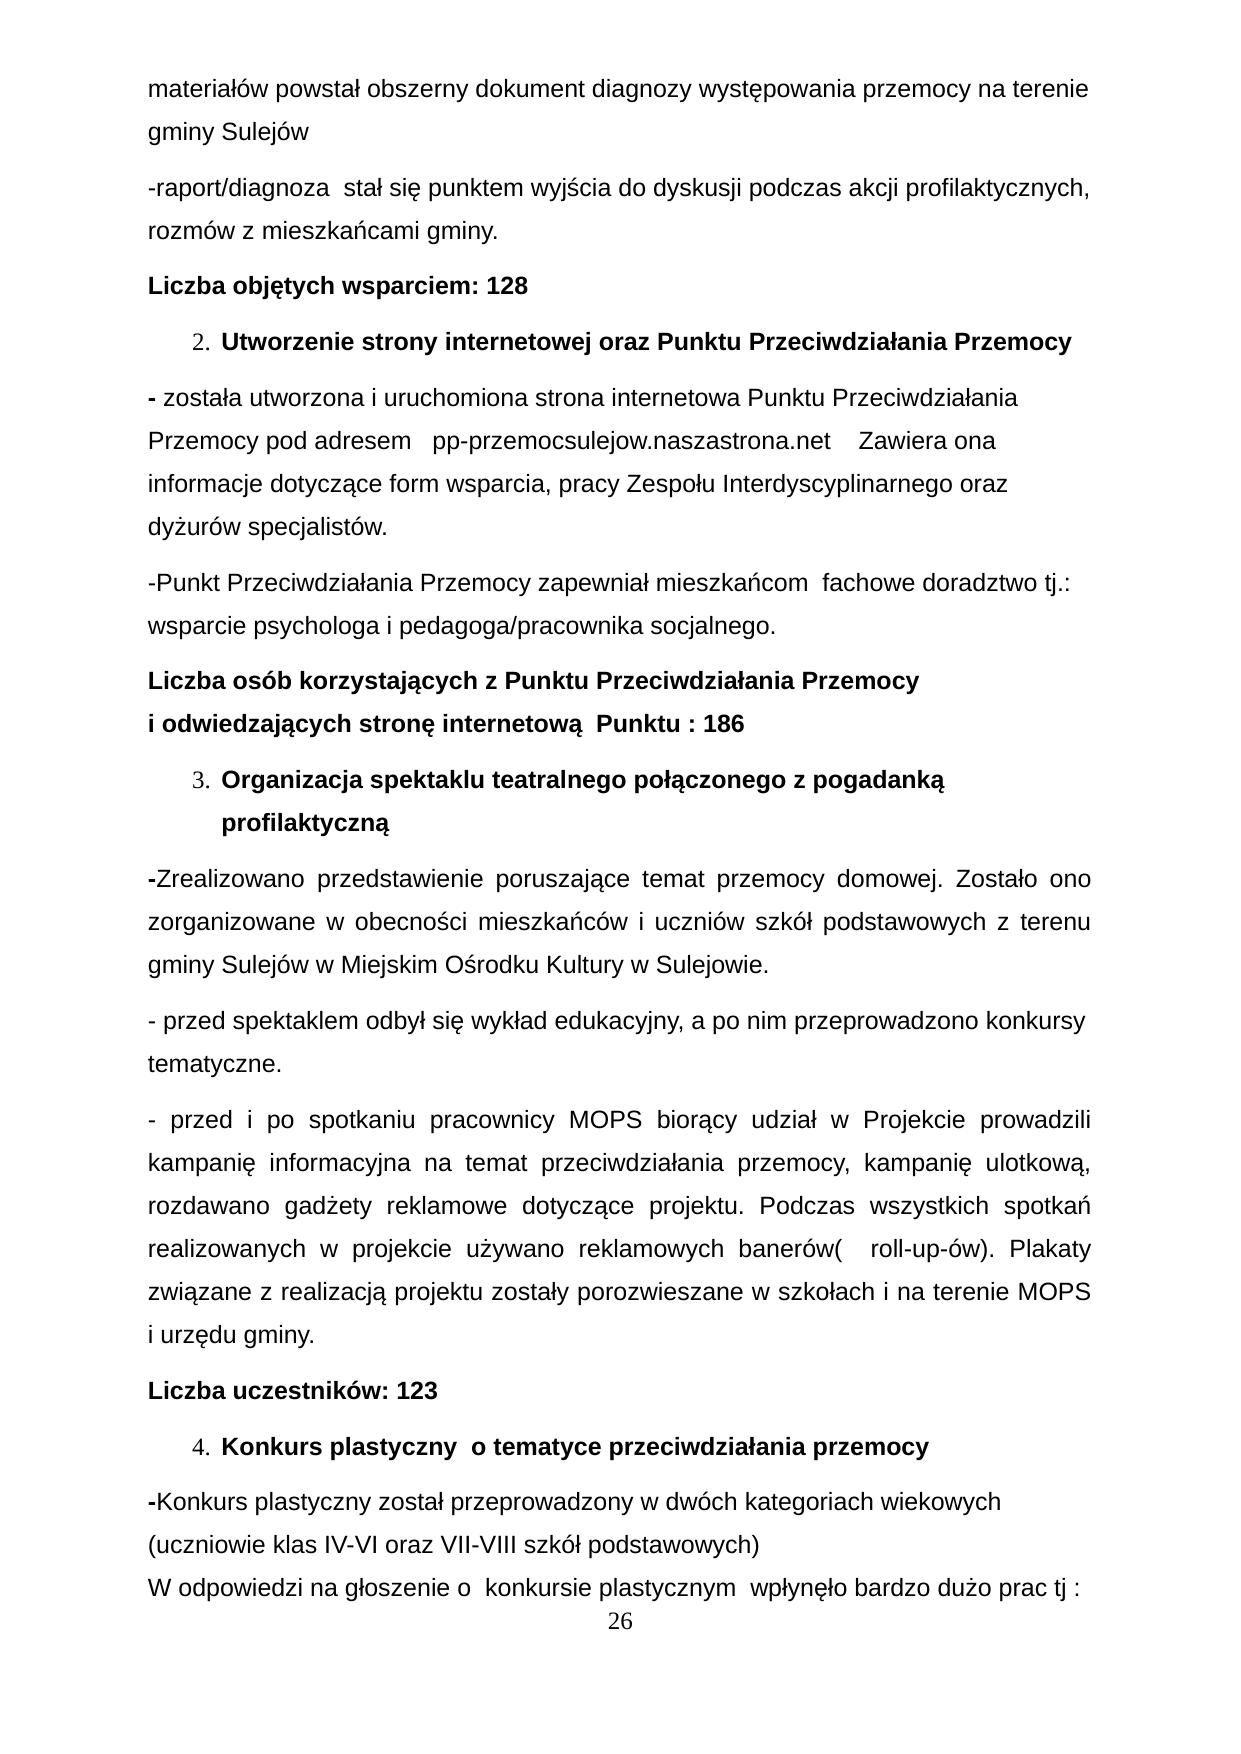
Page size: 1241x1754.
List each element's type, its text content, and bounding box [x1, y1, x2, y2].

text - przed spektaklem odbył się wykład edukacyjny, a po nim przeprowadzono konkursy tematyczne. [148, 1006, 1093, 1078]
text materiałów powstał obszerny dokument diagnozy występowania przemocy na terenie gminy Sulejów [148, 74, 1093, 146]
text - przed i po spotkaniu pracownicy MOPS biorący udział w Projekcie prowadzili kampanię informacyjna na temat przeciwdziałania przemocy, kampanię ulotkową, rozdawano gadżety reklamowe dotyczące projektu. Podczas wszystkich spotkań realizowanych w projekcie używano reklamowych banerów( roll-up-ów). Plakaty związane z realizacją projektu zostały porozwieszane w szkołach i na terenie MOPS i urzędu gminy. [148, 1104, 1093, 1349]
list Utworzenie strony internetowej oraz Punktu Przeciwdziałania Przemocy [192, 327, 1093, 356]
list Konkurs plastyczny o tematyce przeciwdziałania przemocy [192, 1431, 1093, 1460]
text Liczba osób korzystających z Punktu Przeciwdziałania Przemocy i odwiedzających stronę internetową Punktu : 186 [148, 666, 1093, 738]
list Organizacja spektaklu teatralnego połączonego z pogadanką profilaktyczną [192, 765, 1093, 837]
text Liczba uczestników: 123 [148, 1376, 1093, 1404]
text Liczba objętych wsparciem: 128 [148, 271, 1093, 300]
text -Konkurs plastyczny został przeprowadzony w dwóch kategoriach wiekowych (uczniowie klas IV-VI oraz VII-VIII szkół podstawowych) W odpowiedzi na głoszenie o konkursie plastycznym wpłynęło bardzo dużo prac tj : [148, 1487, 1093, 1602]
text -raport/diagnoza stał się punktem wyjścia do dyskusji podczas akcji profilaktycznych, rozmów z mieszkańcami gminy. [148, 172, 1093, 244]
text -Punkt Przeciwdziałania Przemocy zapewniał mieszkańcom fachowe doradztwo tj.: wsparcie psychologa i pedagoga/pracownika socjalnego. [148, 568, 1093, 639]
text -Zrealizowano przedstawienie poruszające temat przemocy domowej. Zostało ono zorganizowane w obecności mieszkańców i uczniów szkół podstawowych z terenu gminy Sulejów w Miejskim Ośrodku Kultury w Sulejowie. [148, 864, 1093, 979]
text - została utworzona i uruchomiona strona internetowa Punktu Przeciwdziałania Przemocy pod adresem pp-przemocsulejow.naszastrona.net Zawiera ona informacje dotyczące form wsparcia, pracy Zespołu Interdyscyplinarnego oraz dyżurów specjalistów. [148, 383, 1093, 541]
